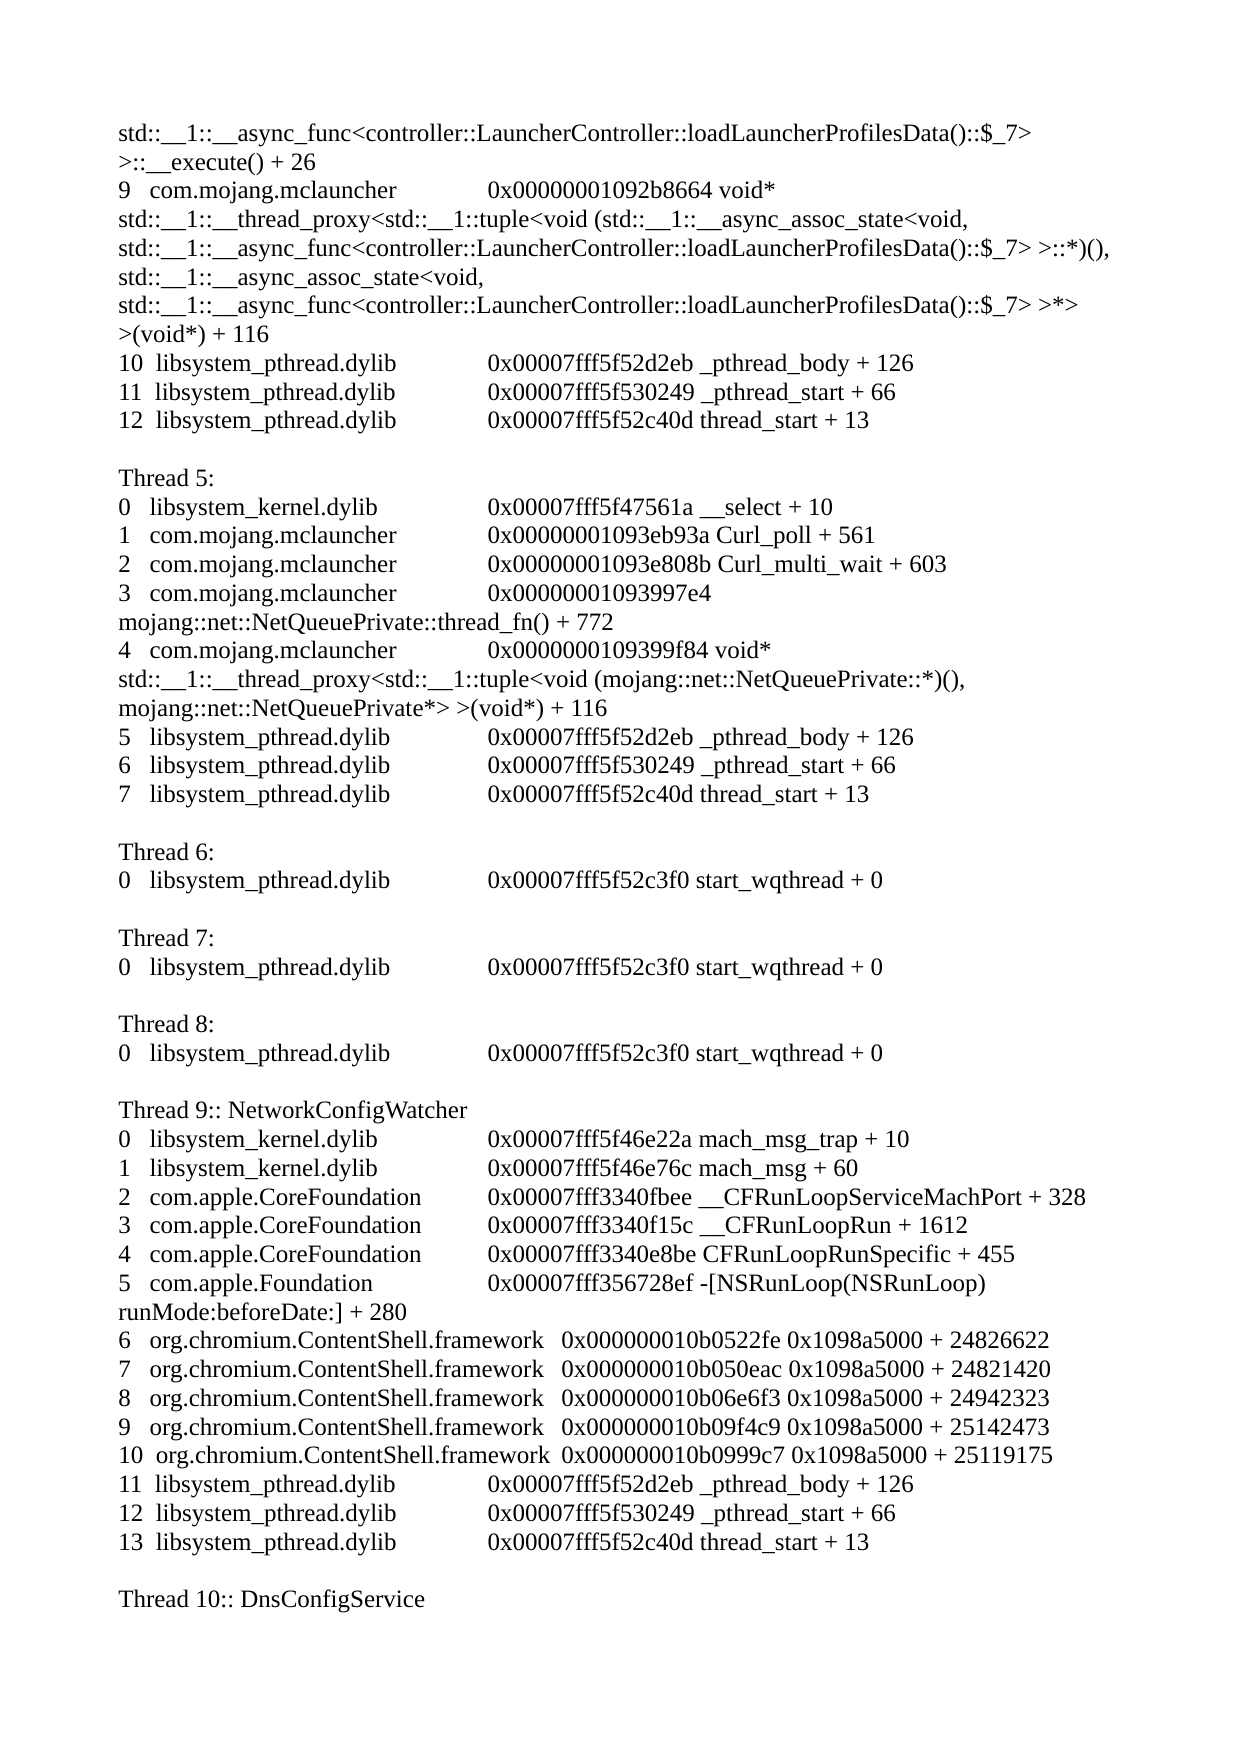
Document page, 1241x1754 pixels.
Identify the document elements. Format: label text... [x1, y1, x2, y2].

text 6 libsystem_pthread.dylib 0x00007fff5f530249 _pthread_start + 66 [118, 751, 1122, 779]
text 12 libsystem_pthread.dylib 0x00007fff5f52c40d thread_start + 13 [118, 406, 1122, 434]
text 7 libsystem_pthread.dylib 0x00007fff5f52c40d thread_start + 13 [118, 779, 1122, 808]
text 3 com.mojang.mclauncher 0x00000001093997e4 mojang::net::NetQueuePrivate::thread_fn() + 772 [118, 578, 1122, 636]
text 6 org.chromium.ContentShell.framework 0x000000010b0522fe 0x1098a5000 + 24826622 [118, 1326, 1122, 1354]
text 0 libsystem_pthread.dylib 0x00007fff5f52c3f0 start_wqthread + 0 [118, 866, 1122, 894]
text 8 org.chromium.ContentShell.framework 0x000000010b06e6f3 0x1098a5000 + 24942323 [118, 1383, 1122, 1412]
text Thread 8: [118, 1009, 1122, 1038]
text 4 com.mojang.mclauncher 0x0000000109399f84 void* std::__1::__thread_proxy<std::__1::tuple<void (mojang::net::NetQueuePrivate::*)(), mojang::net::NetQueuePrivate*> >(void*) + 116 [118, 636, 1122, 722]
text 1 libsystem_kernel.dylib 0x00007fff5f46e76c mach_msg + 60 [118, 1153, 1122, 1182]
text Thread 7: [118, 923, 1122, 952]
text std::__1::__async_func<controller::LauncherController::loadLauncherProfilesData()::$_7> >::__execute() + 26 [118, 118, 1122, 176]
text 1 com.mojang.mclauncher 0x00000001093eb93a Curl_poll + 561 [118, 521, 1122, 549]
text 2 com.mojang.mclauncher 0x00000001093e808b Curl_multi_wait + 603 [118, 549, 1122, 578]
text 2 com.apple.CoreFoundation 0x00007fff3340fbee __CFRunLoopServiceMachPort + 328 [118, 1182, 1122, 1211]
text 13 libsystem_pthread.dylib 0x00007fff5f52c40d thread_start + 13 [118, 1527, 1122, 1556]
text 0 libsystem_kernel.dylib 0x00007fff5f47561a __select + 10 [118, 492, 1122, 521]
text Thread 5: [118, 463, 1122, 492]
text 7 org.chromium.ContentShell.framework 0x000000010b050eac 0x1098a5000 + 24821420 [118, 1354, 1122, 1383]
text 0 libsystem_pthread.dylib 0x00007fff5f52c3f0 start_wqthread + 0 [118, 1038, 1122, 1067]
text 9 com.mojang.mclauncher 0x00000001092b8664 void* std::__1::__thread_proxy<std::__1::tuple<void (std::__1::__async_assoc_state<void, std::__1::__async_func<controller::LauncherController::loadLauncherProfilesData()::$_7> >::*)(), std::__1::__async_assoc_state<void, std::__1::__async_func<controller::LauncherController::loadLauncherProfilesData()::$_7> >*> >(void*) + 116 [118, 176, 1122, 348]
text 9 org.chromium.ContentShell.framework 0x000000010b09f4c9 0x1098a5000 + 25142473 [118, 1412, 1122, 1441]
text 10 libsystem_pthread.dylib 0x00007fff5f52d2eb _pthread_body + 126 [118, 348, 1122, 377]
text 5 com.apple.Foundation 0x00007fff356728ef -[NSRunLoop(NSRunLoop) runMode:beforeDate:] + 280 [118, 1268, 1122, 1326]
text 11 libsystem_pthread.dylib 0x00007fff5f530249 _pthread_start + 66 [118, 377, 1122, 406]
text 10 org.chromium.ContentShell.framework 0x000000010b0999c7 0x1098a5000 + 25119175 [118, 1441, 1122, 1469]
text Thread 6: [118, 837, 1122, 866]
text Thread 10:: DnsConfigService [118, 1584, 1122, 1613]
text 12 libsystem_pthread.dylib 0x00007fff5f530249 _pthread_start + 66 [118, 1498, 1122, 1527]
text 0 libsystem_kernel.dylib 0x00007fff5f46e22a mach_msg_trap + 10 [118, 1124, 1122, 1153]
text 0 libsystem_pthread.dylib 0x00007fff5f52c3f0 start_wqthread + 0 [118, 952, 1122, 981]
text 5 libsystem_pthread.dylib 0x00007fff5f52d2eb _pthread_body + 126 [118, 722, 1122, 751]
text Thread 9:: NetworkConfigWatcher [118, 1096, 1122, 1124]
text 4 com.apple.CoreFoundation 0x00007fff3340e8be CFRunLoopRunSpecific + 455 [118, 1239, 1122, 1268]
text 3 com.apple.CoreFoundation 0x00007fff3340f15c __CFRunLoopRun + 1612 [118, 1211, 1122, 1239]
text 11 libsystem_pthread.dylib 0x00007fff5f52d2eb _pthread_body + 126 [118, 1469, 1122, 1498]
